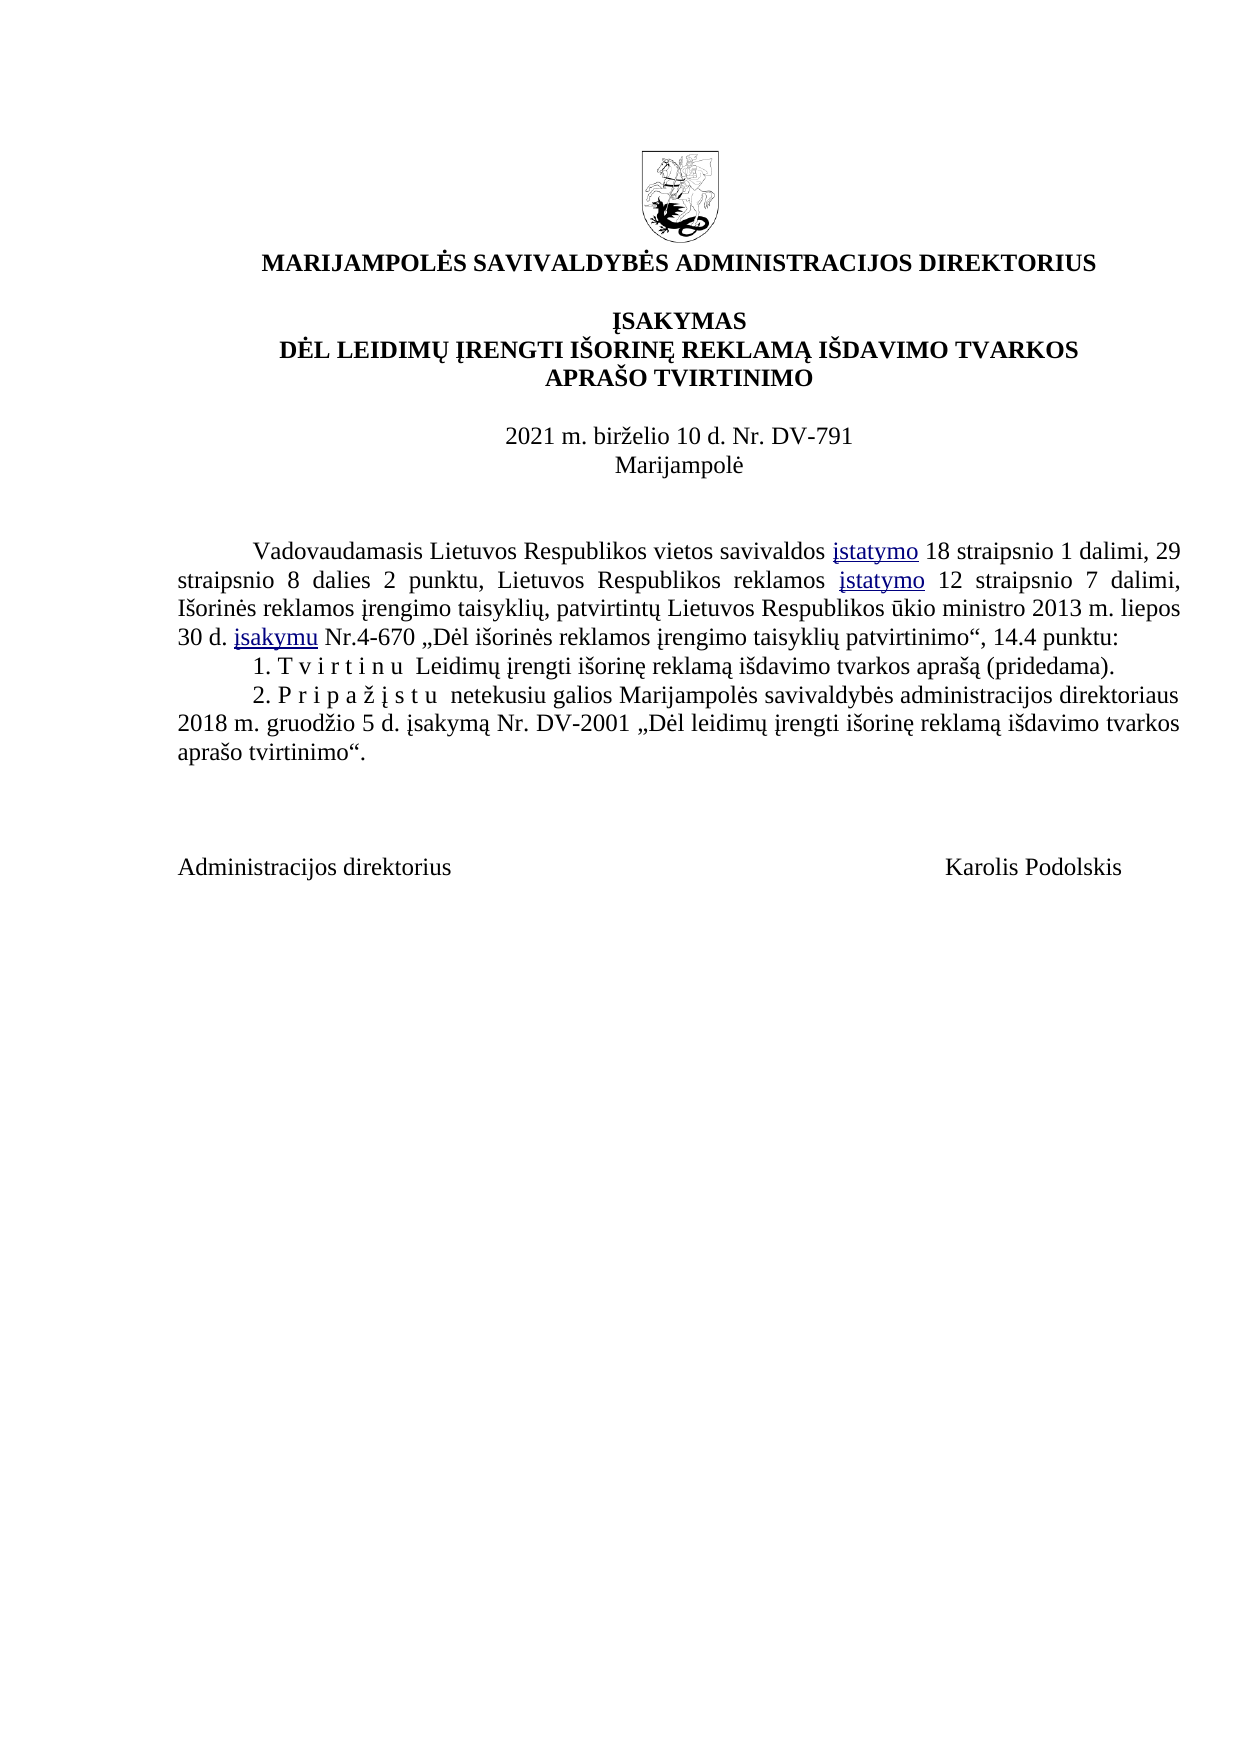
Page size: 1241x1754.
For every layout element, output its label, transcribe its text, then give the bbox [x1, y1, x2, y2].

text Vadovaudamasis Lietuvos Respublikos vietos savivaldos įstatymo 18 straipsnio 1 dalimi, 29 straipsnio 8 dalies 2 punktu, Lietuvos Respublikos reklamos įstatymo 12 straipsnio 7 dalimi, Išorinės reklamos įrengimo taisyklių, patvirtintų Lietuvos Respublikos ūkio ministro 2013 m. liepos 30 d. įsakymu Nr.4-670 „Dėl išorinės reklamos įrengimo taisyklių patvirtinimo“, 14.4 punktu: [177, 536, 1181, 651]
text DĖL LEIDIMŲ ĮRENGTI IŠORINĘ REKLAMĄ IŠDAVIMO TVARKOS APRAŠO TVIRTINIMO [236, 335, 1122, 392]
text 1. T v i r t i n u Leidimų įrengti išorinę reklamą išdavimo tvarkos aprašą (pridedama). [177, 651, 1181, 680]
text 2021 m. birželio 10 d. Nr. DV-791 [177, 421, 1181, 450]
text 2. P r i p a ž į s t u netekusiu galios Marijampolės savivaldybės administracijos direktoriaus 2018 m. gruodžio 5 d. įsakymą Nr. DV-2001 „Dėl leidimų įrengti išorinę reklamą išdavimo tvarkos aprašo tvirtinimo“. [177, 680, 1181, 766]
text MARIJAMPOLĖS SAVIVALDYBĖS ADMINISTRACIJOS DIREKTORIUS [177, 248, 1181, 277]
text Administracijos direktorius Karolis Podolskis [177, 852, 1181, 881]
text ĮSAKYMAS [177, 306, 1181, 335]
text Marijampolė [177, 450, 1181, 478]
